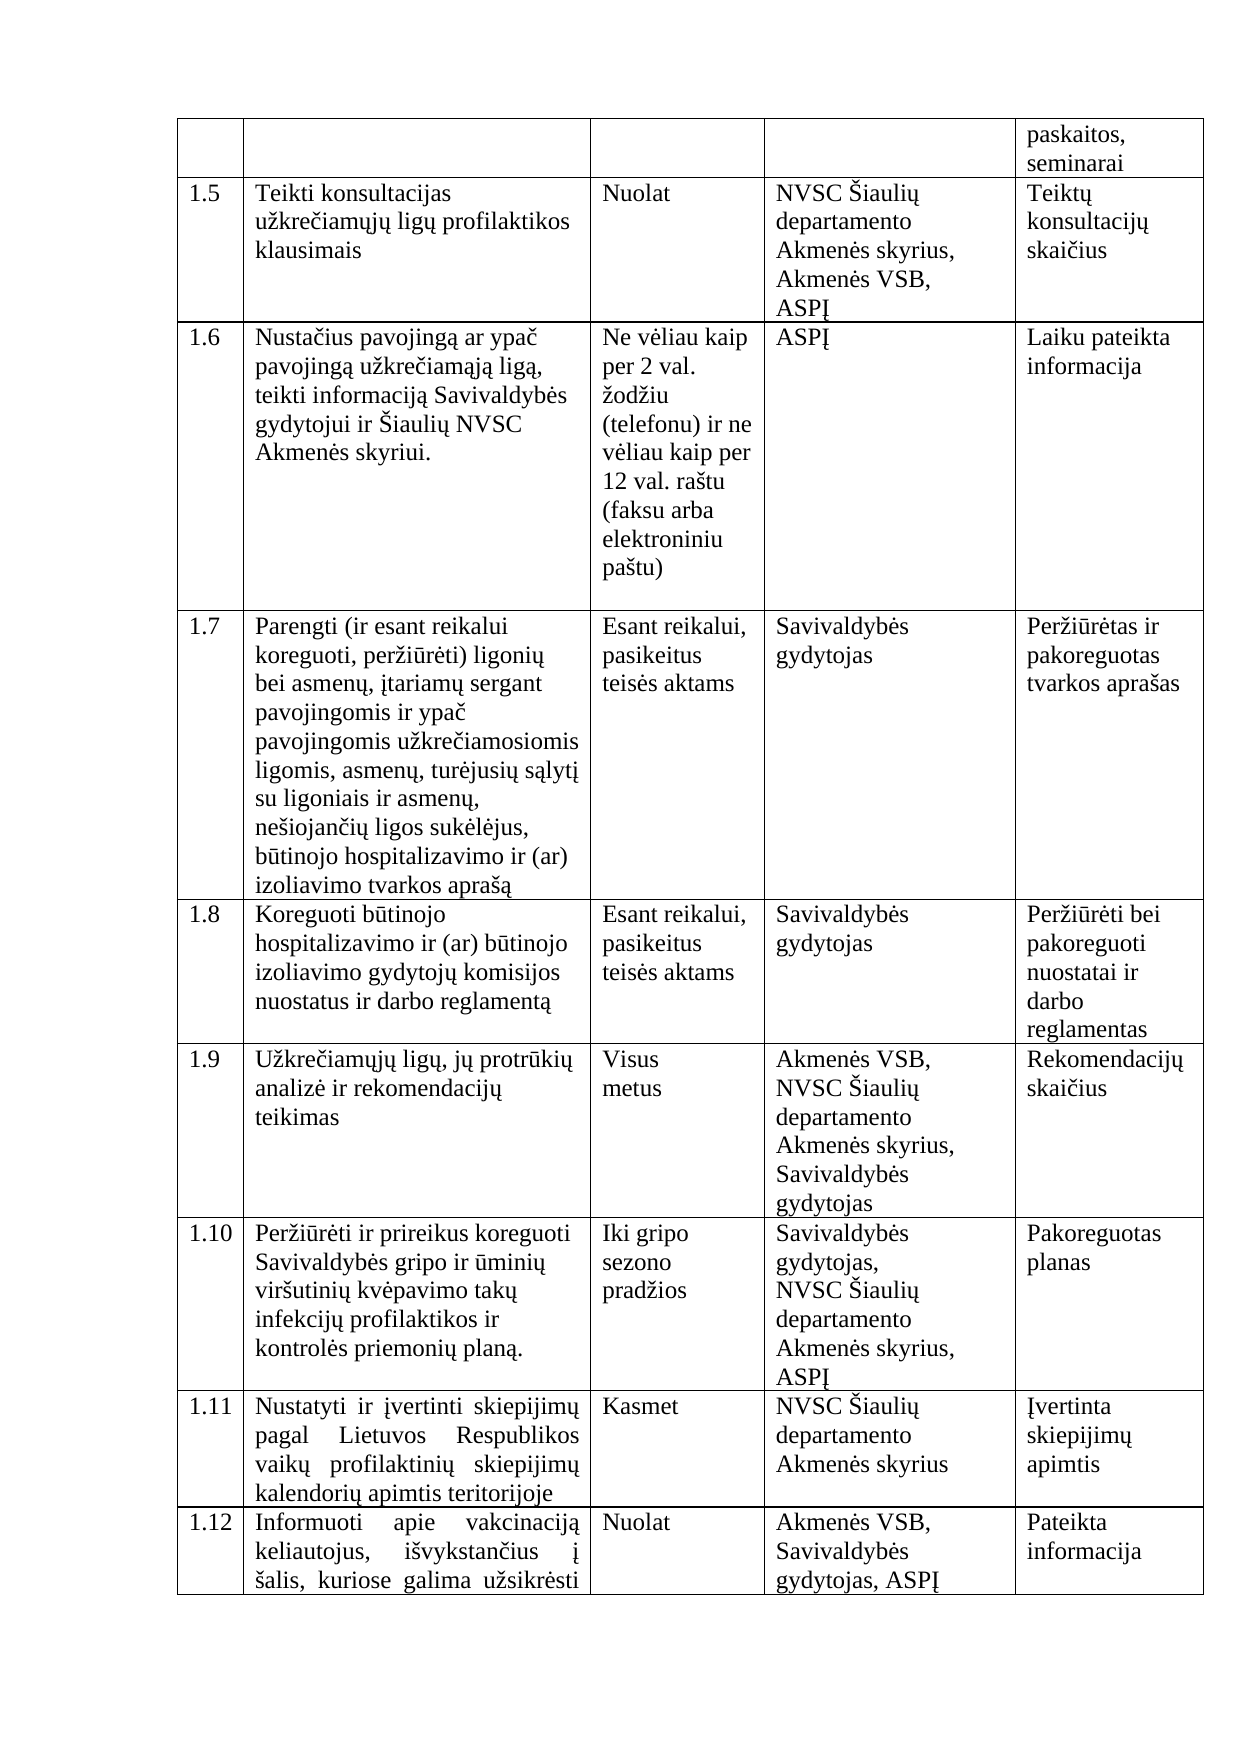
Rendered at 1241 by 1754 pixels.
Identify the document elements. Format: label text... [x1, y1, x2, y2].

table_cell [178, 119, 243, 177]
table_cell Teiktų konsultacijų skaičius [1016, 178, 1203, 321]
table_cell Esant reikalui, pasikeitus teisės aktams [591, 611, 764, 898]
table_cell Teikti konsultacijas užkrečiamųjų ligų profilaktikos klausimais [244, 178, 590, 321]
table_cell Nuolat [591, 178, 764, 321]
table_cell 1.6 [178, 323, 243, 610]
table_cell [591, 119, 764, 177]
table_cell Rekomendacijų skaičius [1016, 1044, 1203, 1217]
table_cell Parengti (ir esant reikalui koreguoti, peržiūrėti) ligonių bei asmenų, įtariamų sergant pavojingomis ir ypač pavojingomis užkrečiamosiomis ligomis, asmenų, turėjusių sąlytį su ligoniais ir asmenų, nešiojančių ligos sukėlėjus, būtinojo hospitalizavimo ir (ar) izoliavimo tvarkos aprašą [244, 611, 590, 898]
table_cell Įvertinta skiepijimų apimtis [1016, 1391, 1203, 1506]
table_cell 1.11 [178, 1391, 243, 1506]
table_cell NVSC Šiaulių departamento Akmenės skyrius, Akmenės VSB, ASPĮ [765, 178, 1015, 321]
table_cell paskaitos, seminarai [1016, 119, 1203, 177]
table_cell Kasmet [591, 1391, 764, 1506]
table_cell Pateikta informacija [1016, 1508, 1203, 1594]
table_cell Užkrečiamųjų ligų, jų protrūkių analizė ir rekomendacijų teikimas [244, 1044, 590, 1217]
table_cell Peržiūrėti bei pakoreguoti nuostatai ir darbo reglamentas [1016, 900, 1203, 1043]
table_cell Peržiūrėti ir prireikus koreguoti Savivaldybės gripo ir ūminių viršutinių kvėpavimo takų infekcijų profilaktikos ir kontrolės priemonių planą. [244, 1218, 590, 1390]
table_cell Savivaldybės gydytojas, NVSC Šiaulių departamento Akmenės skyrius, ASPĮ [765, 1218, 1015, 1390]
table_cell Ne vėliau kaip per 2 val. žodžiu (telefonu) ir ne vėliau kaip per 12 val. raštu (faksu arba elektroniniu paštu) [591, 323, 764, 610]
table_cell 1.8 [178, 900, 243, 1043]
table_cell Akmenės VSB, Savivaldybės gydytojas, ASPĮ [765, 1508, 1015, 1594]
table_cell Informuoti apie vakcinaciją keliautojus, išvykstančius į šalis, kuriose galima užsikrėsti [244, 1508, 590, 1594]
table_cell Nuolat [591, 1508, 764, 1594]
table_cell [765, 119, 1015, 177]
table_cell 1.5 [178, 178, 243, 321]
table_cell Visus metus [591, 1044, 764, 1217]
table_cell [244, 119, 590, 177]
table_cell Pakoreguotas planas [1016, 1218, 1203, 1390]
table_cell Laiku pateikta informacija [1016, 323, 1203, 610]
table_cell ASPĮ [765, 323, 1015, 610]
table_cell Peržiūrėtas ir pakoreguotas tvarkos aprašas [1016, 611, 1203, 898]
table_cell Esant reikalui, pasikeitus teisės aktams [591, 900, 764, 1043]
table_cell NVSC Šiaulių departamento Akmenės skyrius [765, 1391, 1015, 1506]
table_cell Koreguoti būtinojo hospitalizavimo ir (ar) būtinojo izoliavimo gydytojų komisijos nuostatus ir darbo reglamentą [244, 900, 590, 1043]
table_cell Akmenės VSB, NVSC Šiaulių departamento Akmenės skyrius, Savivaldybės gydytojas [765, 1044, 1015, 1217]
table_cell Nustačius pavojingą ar ypač pavojingą užkrečiamąją ligą, teikti informaciją Savivaldybės gydytojui ir Šiaulių NVSC Akmenės skyriui. [244, 323, 590, 610]
table_cell 1.7 [178, 611, 243, 898]
table_cell Savivaldybės gydytojas [765, 900, 1015, 1043]
table_cell 1.12 [178, 1508, 243, 1594]
table_cell Iki gripo sezono pradžios [591, 1218, 764, 1390]
table_cell Nustatyti ir įvertinti skiepijimų pagal Lietuvos Respublikos vaikų profilaktinių skiepijimų kalendorių apimtis teritorijoje [244, 1391, 590, 1506]
table_cell 1.9 [178, 1044, 243, 1217]
table_cell Savivaldybės gydytojas [765, 611, 1015, 898]
table_cell 1.10 [178, 1218, 243, 1390]
